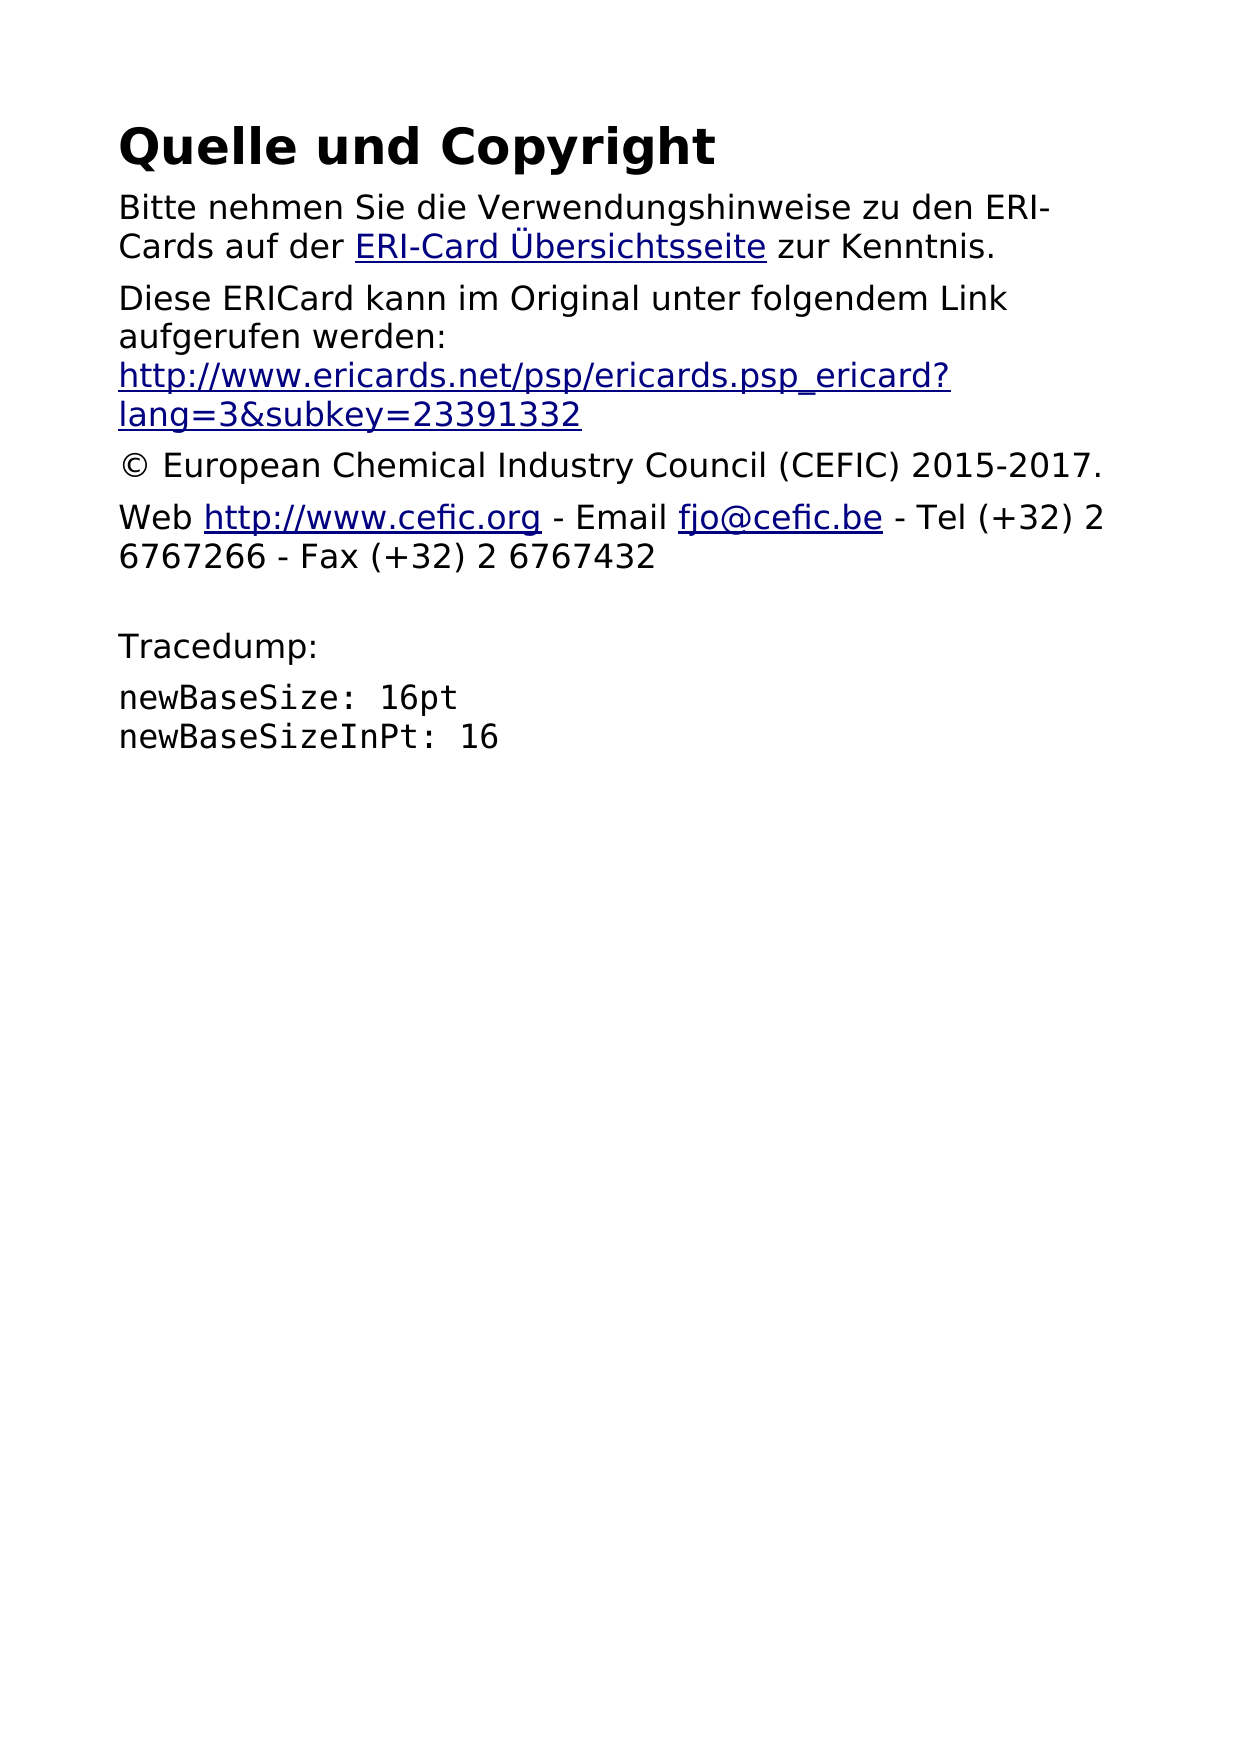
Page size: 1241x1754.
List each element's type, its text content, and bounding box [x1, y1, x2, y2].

text Web http://www.cefic.org - Email fjo@cefic.be - Tel (+32) 2 6767266 - Fax (+32) 2 6767432 [118, 498, 1122, 576]
text Bitte nehmen Sie die Verwendungshinweise zu den ERI-Cards auf der ERI-Card Übersichtsseite zur Kenntnis. [118, 189, 1122, 267]
subtitle Quelle und Copyright [118, 118, 1122, 176]
text newBaseSize: 16pt newBaseSizeInPt: 16 [118, 679, 1122, 756]
text Diese ERICard kann im Original unter folgendem Link aufgerufen werden: http://www.ericards.net/psp/ericards.psp_ericard?lang=3&subkey=23391332 [118, 279, 1122, 434]
text © European Chemical Industry Council (CEFIC) 2015-2017. [118, 447, 1122, 486]
text Tracedump: [118, 588, 1122, 666]
